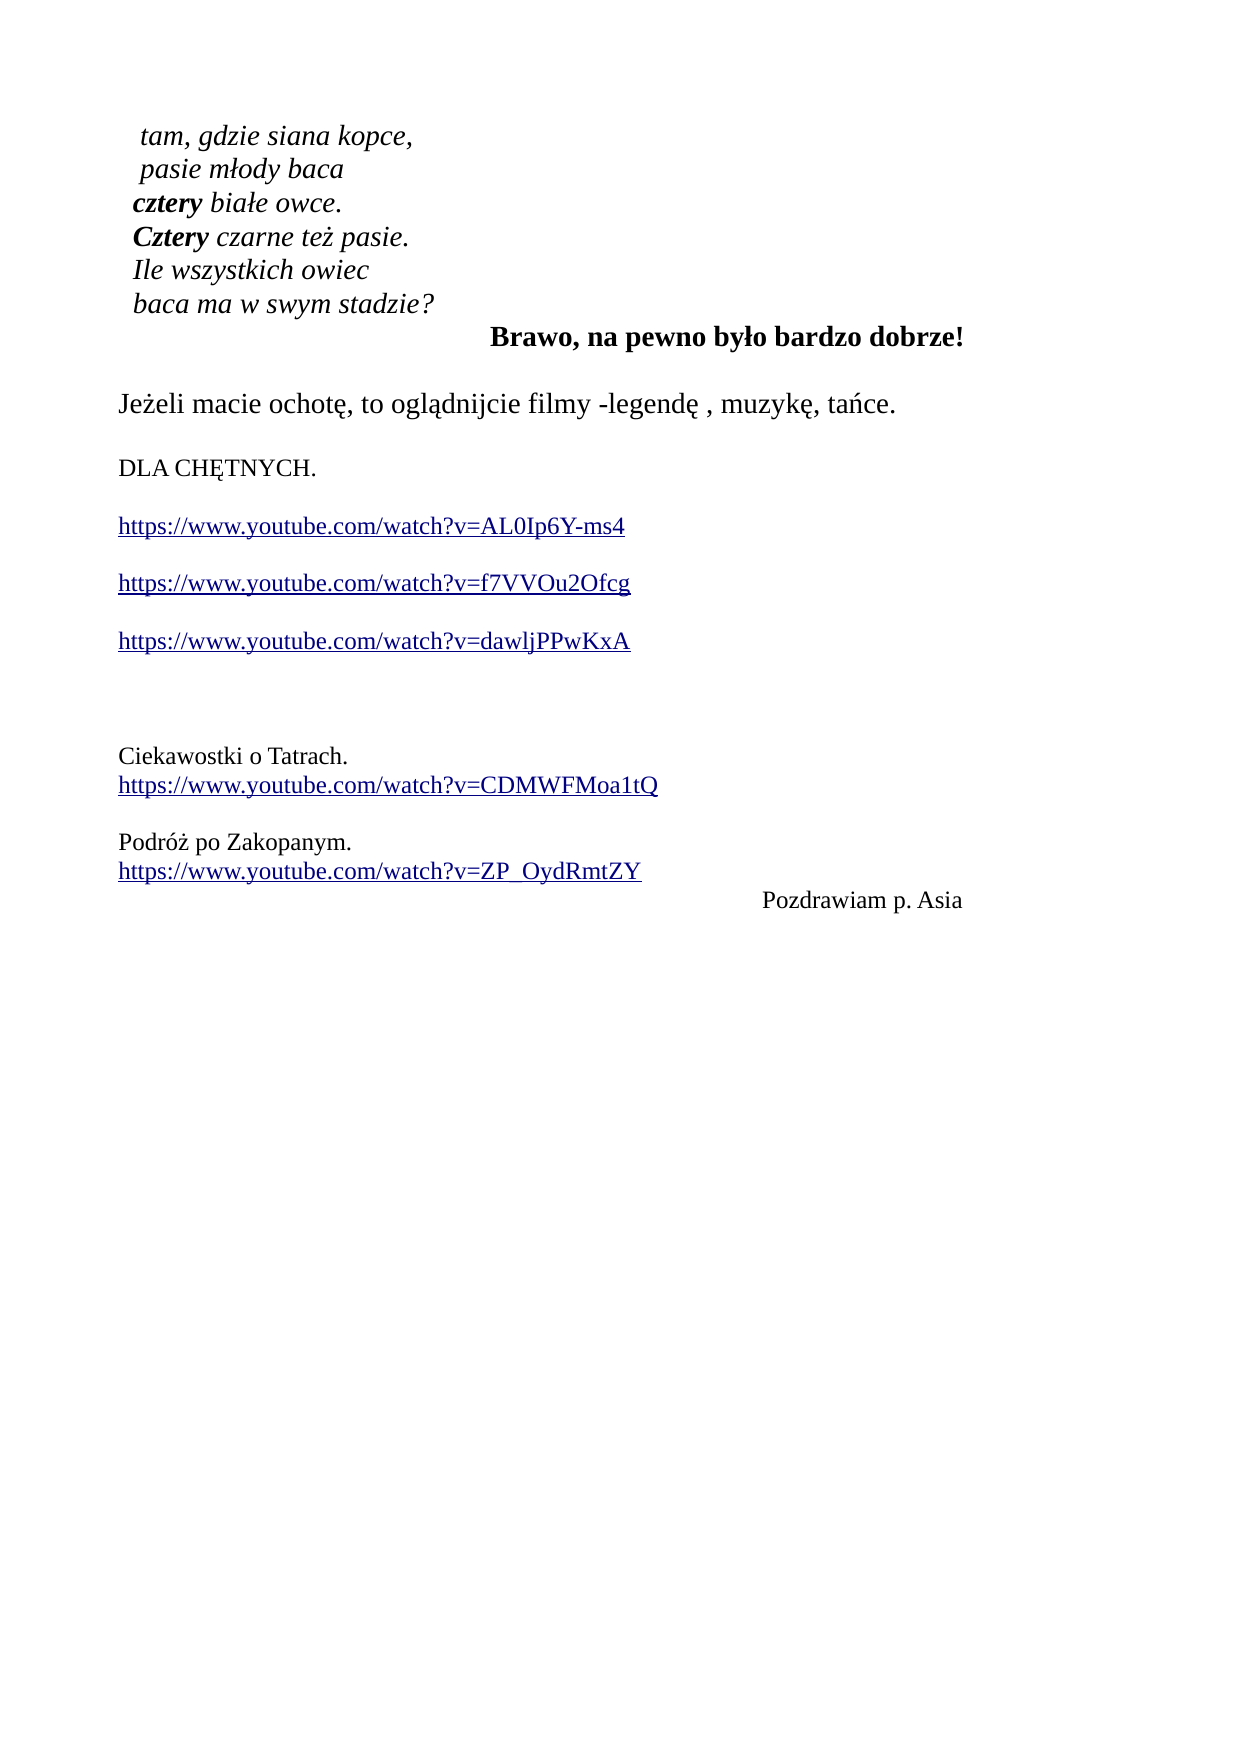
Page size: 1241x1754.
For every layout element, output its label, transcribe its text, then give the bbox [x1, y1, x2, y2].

text https://www.youtube.com/watch?v=dawljPPwKxA [118, 626, 1122, 655]
text pasie młody baca [118, 152, 1122, 185]
text https://www.youtube.com/watch?v=AL0Ip6Y-ms4 [118, 511, 1122, 540]
text https://www.youtube.com/watch?v=CDMWFMoa1tQ [118, 770, 1122, 798]
text baca ma w swym stadzie? [118, 286, 1122, 319]
text Cztery czarne też pasie. [118, 219, 1122, 252]
text Podróż po Zakopanym. [118, 827, 1122, 856]
text Ciekawostki o Tatrach. [118, 741, 1122, 770]
text tam, gdzie siana kopce, [118, 118, 1122, 152]
text Jeżeli macie ochotę, to oglądnijcie filmy -legendę , muzykę, tańce. [118, 386, 1122, 420]
text https://www.youtube.com/watch?v=ZP_OydRmtZY [118, 856, 1122, 885]
text DLA CHĘTNYCH. [118, 453, 1122, 482]
text Pozdrawiam p. Asia [118, 885, 1122, 913]
text Ile wszystkich owiec [118, 252, 1122, 286]
text https://www.youtube.com/watch?v=f7VVOu2Ofcg [118, 568, 1122, 597]
text cztery białe owce. [118, 185, 1122, 219]
text Brawo, na pewno było bardzo dobrze! [118, 319, 1122, 353]
